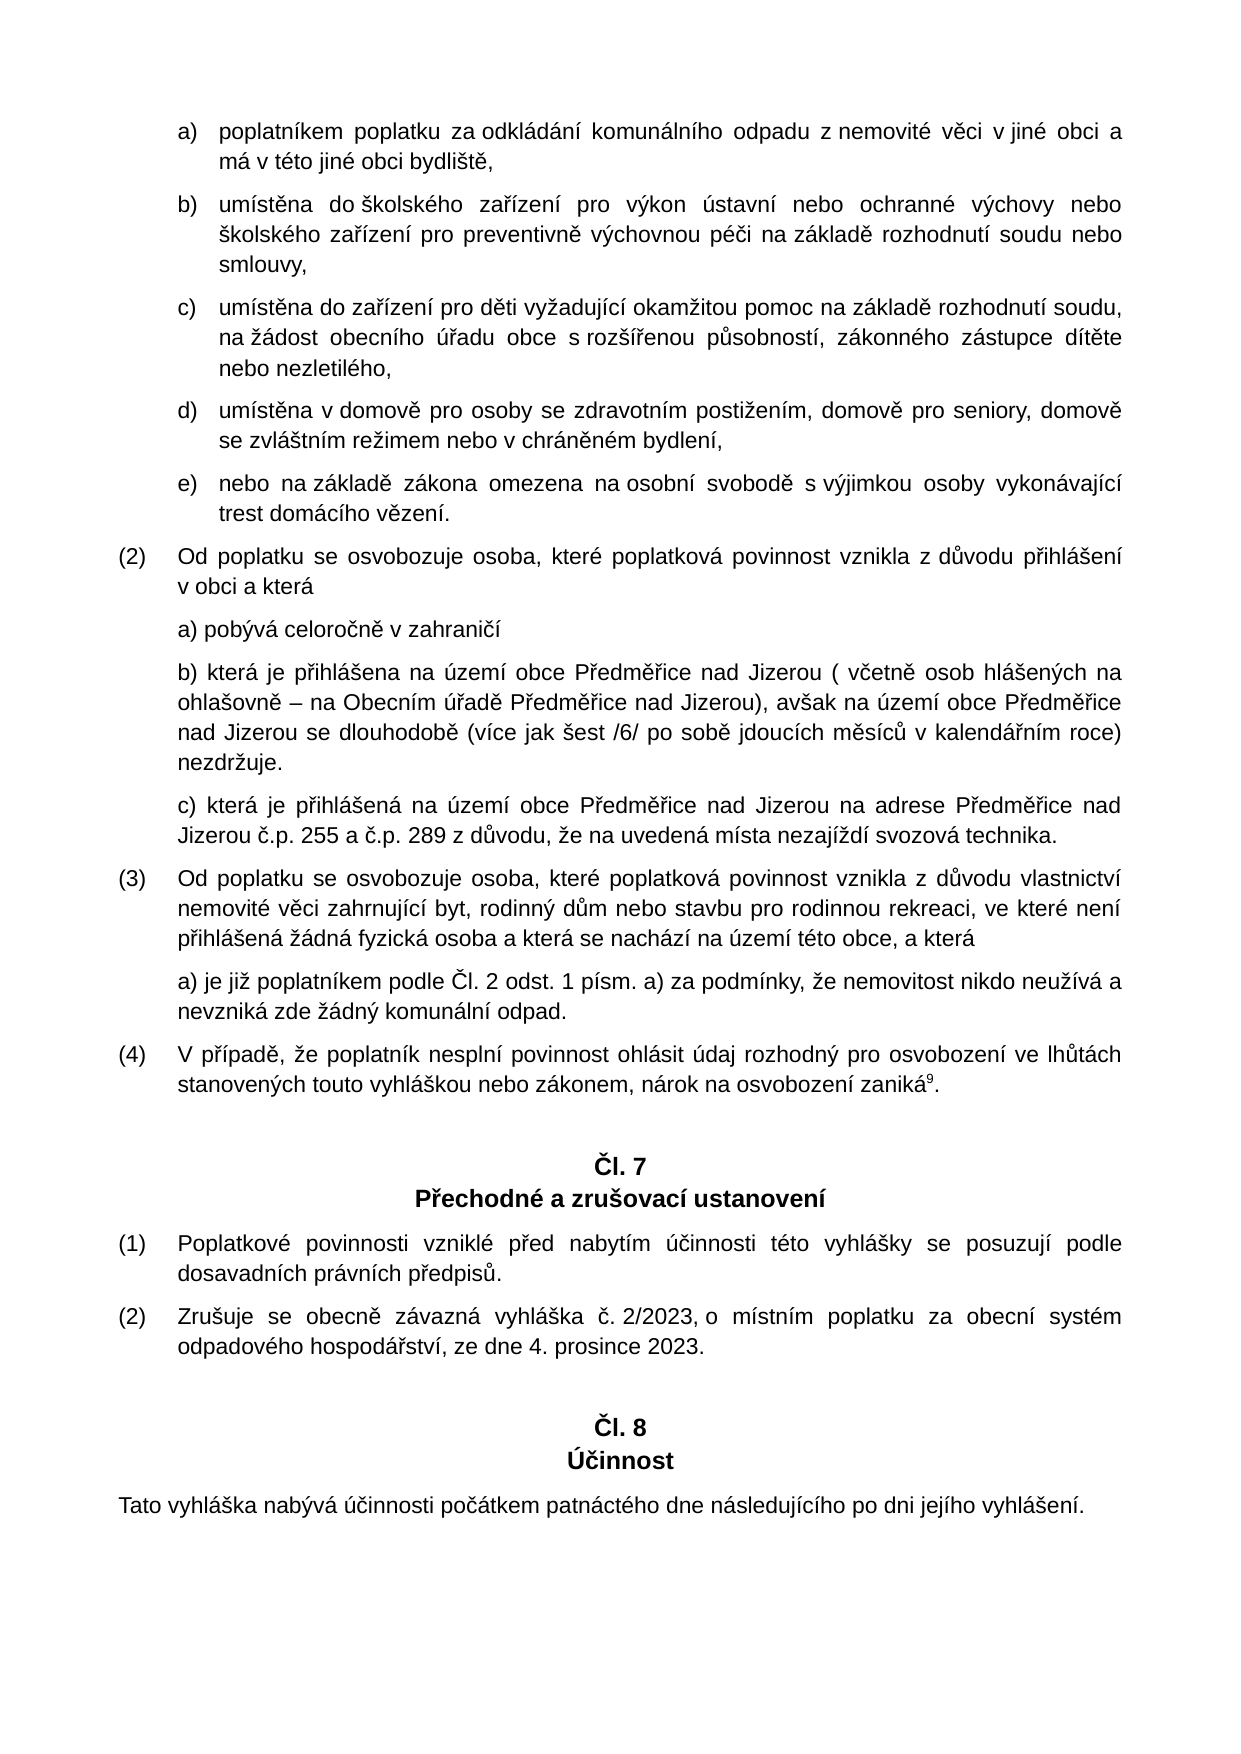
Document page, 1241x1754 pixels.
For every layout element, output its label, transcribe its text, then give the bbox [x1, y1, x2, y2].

list Zrušuje se obecně závazná vyhláška č. 2/2023, o místním poplatku za obecní systém odpadového hospodářství, ze dne 4. prosince 2023. [118, 1303, 1122, 1359]
subtitle Čl. 8 Účinnost [118, 1413, 1122, 1475]
list umístěna do zařízení pro děti vyžadující okamžitou pomoc na základě rozhodnutí soudu, na žádost obecního úřadu obce s rozšířenou působností, zákonného zástupce dítěte nebo nezletilého, [177, 294, 1122, 381]
list umístěna v domově pro osoby se zdravotním postižením, domově pro seniory, domově se zvláštním režimem nebo v chráněném bydlení, [177, 397, 1122, 454]
list a) je již poplatníkem podle Čl. 2 odst. 1 písm. a) za podmínky, že nemovitost nikdo neužívá a nevzniká zde žádný komunální odpad. [118, 968, 1122, 1025]
text Tato vyhláška nabývá účinnosti počátkem patnáctého dne následujícího po dni jejího vyhlášení. [118, 1492, 1122, 1518]
list umístěna do školského zařízení pro výkon ústavní nebo ochranné výchovy nebo školského zařízení pro preventivně výchovnou péči na základě rozhodnutí soudu nebo smlouvy, [177, 191, 1122, 278]
list Od poplatku se osvobozuje osoba, které poplatková povinnost vznikla z důvodu vlastnictví nemovité věci zahrnující byt, rodinný dům nebo stavbu pro rodinnou rekreaci, ve které není přihlášená žádná fyzická osoba a která se nachází na území této obce, a která [118, 865, 1122, 952]
subtitle Čl. 7 Přechodné a zrušovací ustanovení [118, 1151, 1122, 1213]
list b) která je přihlášena na území obce Předměřice nad Jizerou ( včetně osob hlášených na ohlašovně – na Obecním úřadě Předměřice nad Jizerou), avšak na území obce Předměřice nad Jizerou se dlouhodobě (více jak šest /6/ po sobě jdoucích měsíců v kalendářním roce) nezdržuje. [118, 659, 1122, 776]
list poplatníkem poplatku za odkládání komunálního odpadu z nemovité věci v jiné obci a má v této jiné obci bydliště, [177, 118, 1122, 175]
list nebo na základě zákona omezena na osobní svobodě s výjimkou osoby vykonávající trest domácího vězení. [177, 470, 1122, 527]
list a) pobývá celoročně v zahraničí [118, 616, 1122, 642]
list Od poplatku se osvobozuje osoba, které poplatková povinnost vznikla z důvodu přihlášení v obci a která [118, 543, 1122, 600]
list Poplatkové povinnosti vzniklé před nabytím účinnosti této vyhlášky se posuzují podle dosavadních právních předpisů. [118, 1230, 1122, 1287]
list V případě, že poplatník nesplní povinnost ohlásit údaj rozhodný pro osvobození ve lhůtách stanovených touto vyhláškou nebo zákonem, nárok na osvobození zaniká9. [118, 1041, 1122, 1098]
list c) která je přihlášená na území obce Předměřice nad Jizerou na adrese Předměřice nad Jizerou č.p. 255 a č.p. 289 z důvodu, že na uvedená místa nezajíždí svozová technika. [118, 792, 1122, 849]
